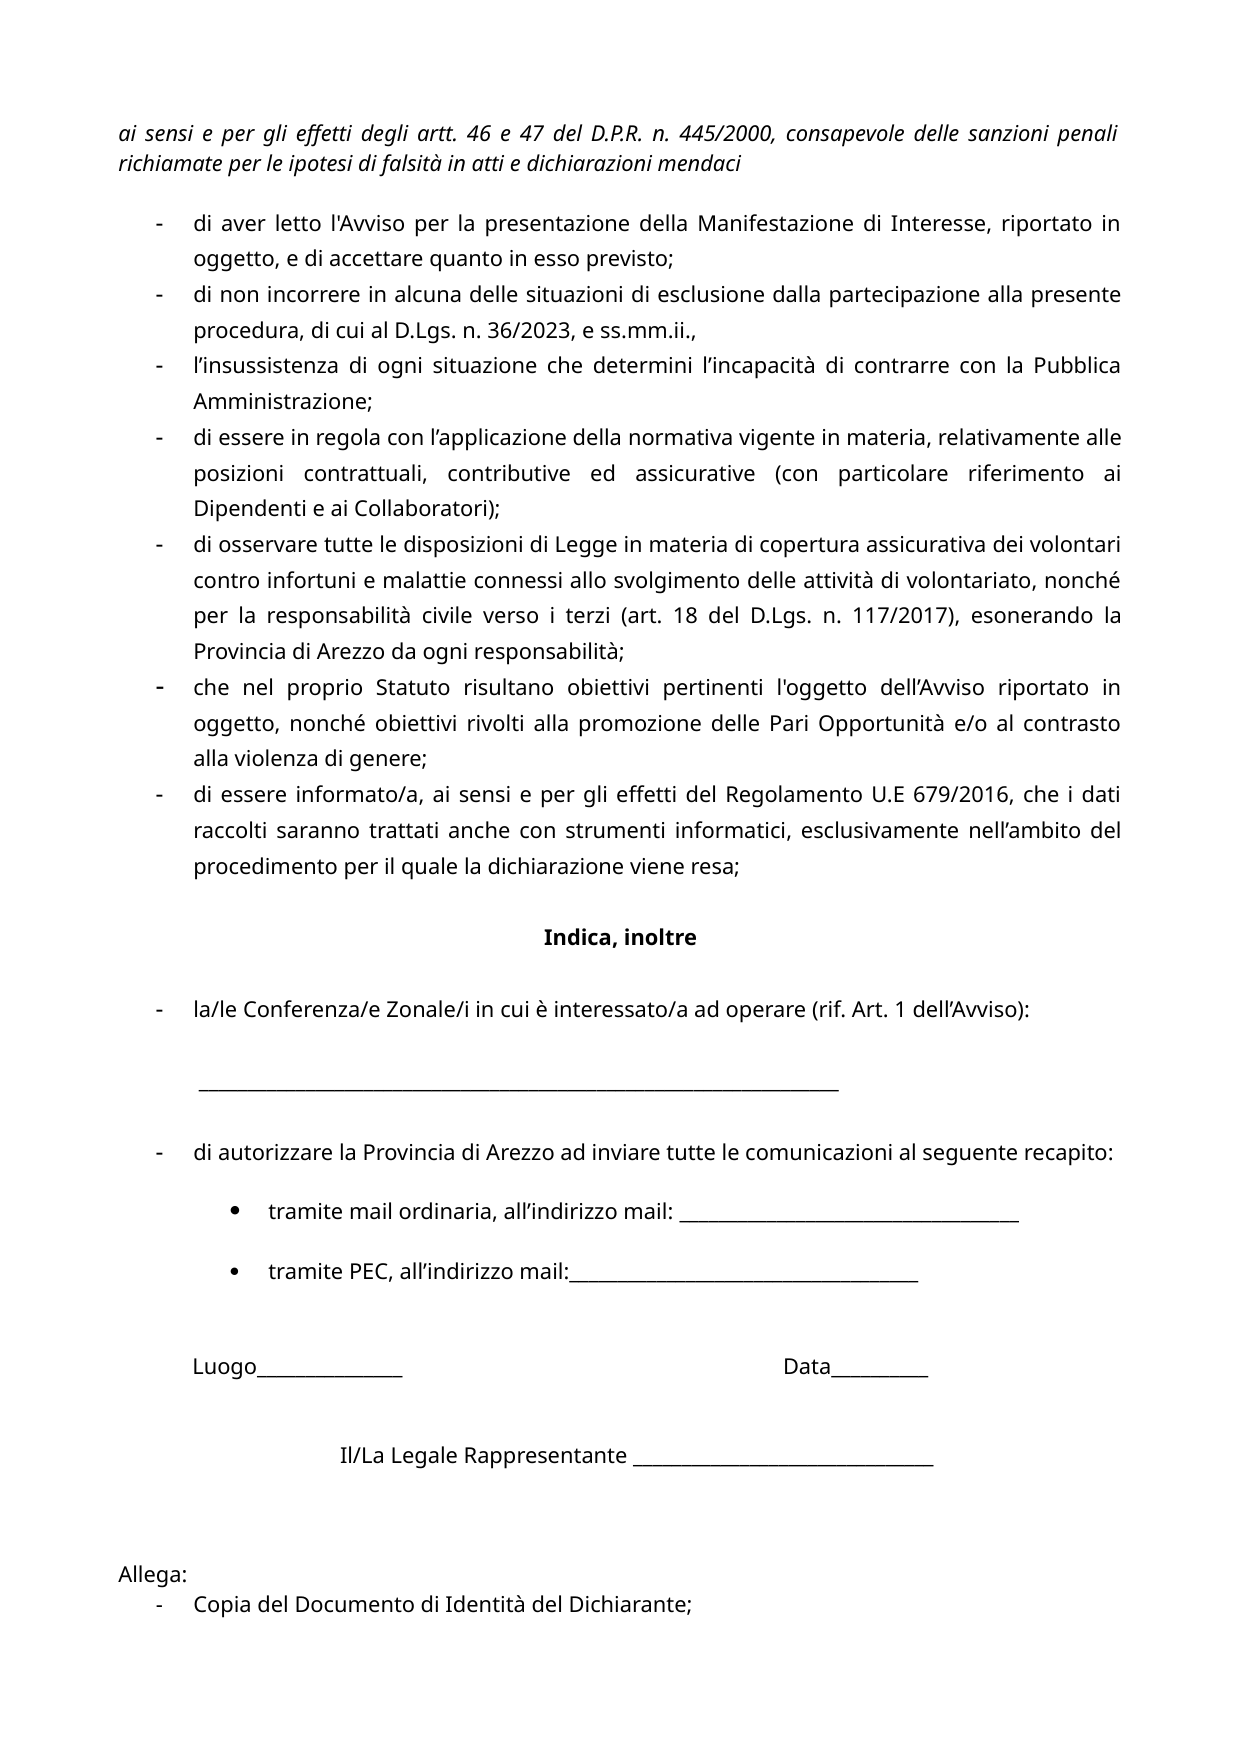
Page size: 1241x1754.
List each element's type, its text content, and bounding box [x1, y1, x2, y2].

list di non incorrere in alcuna delle situazioni di esclusione dalla partecipazione alla presente procedura, di cui al D.Lgs. n. 36/2023, e ss.mm.ii., [156, 279, 1123, 344]
list che nel proprio Statuto risultano obiettivi pertinenti l'oggetto dell’Avviso riportato in oggetto, nonché obiettivi rivolti alla promozione delle Pari Opportunità e/o al contrasto alla violenza di genere; [156, 672, 1123, 773]
text Allega: [118, 1559, 1123, 1589]
list di autorizzare la Provincia di Arezzo ad inviare tutte le comunicazioni al seguente recapito: [156, 1136, 1123, 1166]
list di essere informato/a, ai sensi e per gli effetti del Regolamento U.E 679/2016, che i dati raccolti saranno trattati anche con strumenti informatici, esclusivamente nell’ambito del procedimento per il quale la dichiarazione viene resa; [156, 779, 1123, 880]
text Il/La Legale Rappresentante _______________________________ [118, 1440, 1123, 1470]
list Copia del Documento di Identità del Dichiarante; [156, 1589, 1123, 1619]
text ai sensi e per gli effetti degli artt. 46 e 47 del D.P.R. n. 445/2000, consapevole delle sanzioni penali richiamate per le ipotesi di falsità in atti e dichiarazioni mendaci [118, 118, 1123, 178]
list di essere in regola con l’applicazione della normativa vigente in materia, relativamente alle posizioni contrattuali, contributive ed assicurative (con particolare riferimento ai Dipendenti e ai Collaboratori); [156, 422, 1123, 523]
list l’insussistenza di ogni situazione che determini l’incapacità di contrarre con la Pubblica Amministrazione; [156, 350, 1123, 416]
list __________________________________________________________________ [156, 1065, 1123, 1095]
list tramite PEC, all’indirizzo mail:____________________________________ [231, 1256, 1123, 1285]
list tramite mail ordinaria, all’indirizzo mail: ___________________________________ [231, 1196, 1123, 1226]
list di osservare tutte le disposizioni di Legge in materia di copertura assicurativa dei volontari contro infortuni e malattie connessi allo svolgimento delle attività di volontariato, nonché per la responsabilità civile verso i terzi (art. 18 del D.Lgs. n. 117/2017), esonerando la Provincia di Arezzo da ogni responsabilità; [156, 529, 1123, 666]
text Luogo_______________ Data__________ [118, 1351, 1123, 1381]
text Indica, inoltre [118, 922, 1123, 952]
list la/le Conferenza/e Zonale/i in cui è interessato/a ad operare (rif. Art. 1 dell’Avviso): [156, 993, 1123, 1023]
list di aver letto l'Avviso per la presentazione della Manifestazione di Interesse, riportato in oggetto, e di accettare quanto in esso previsto; [156, 207, 1123, 273]
